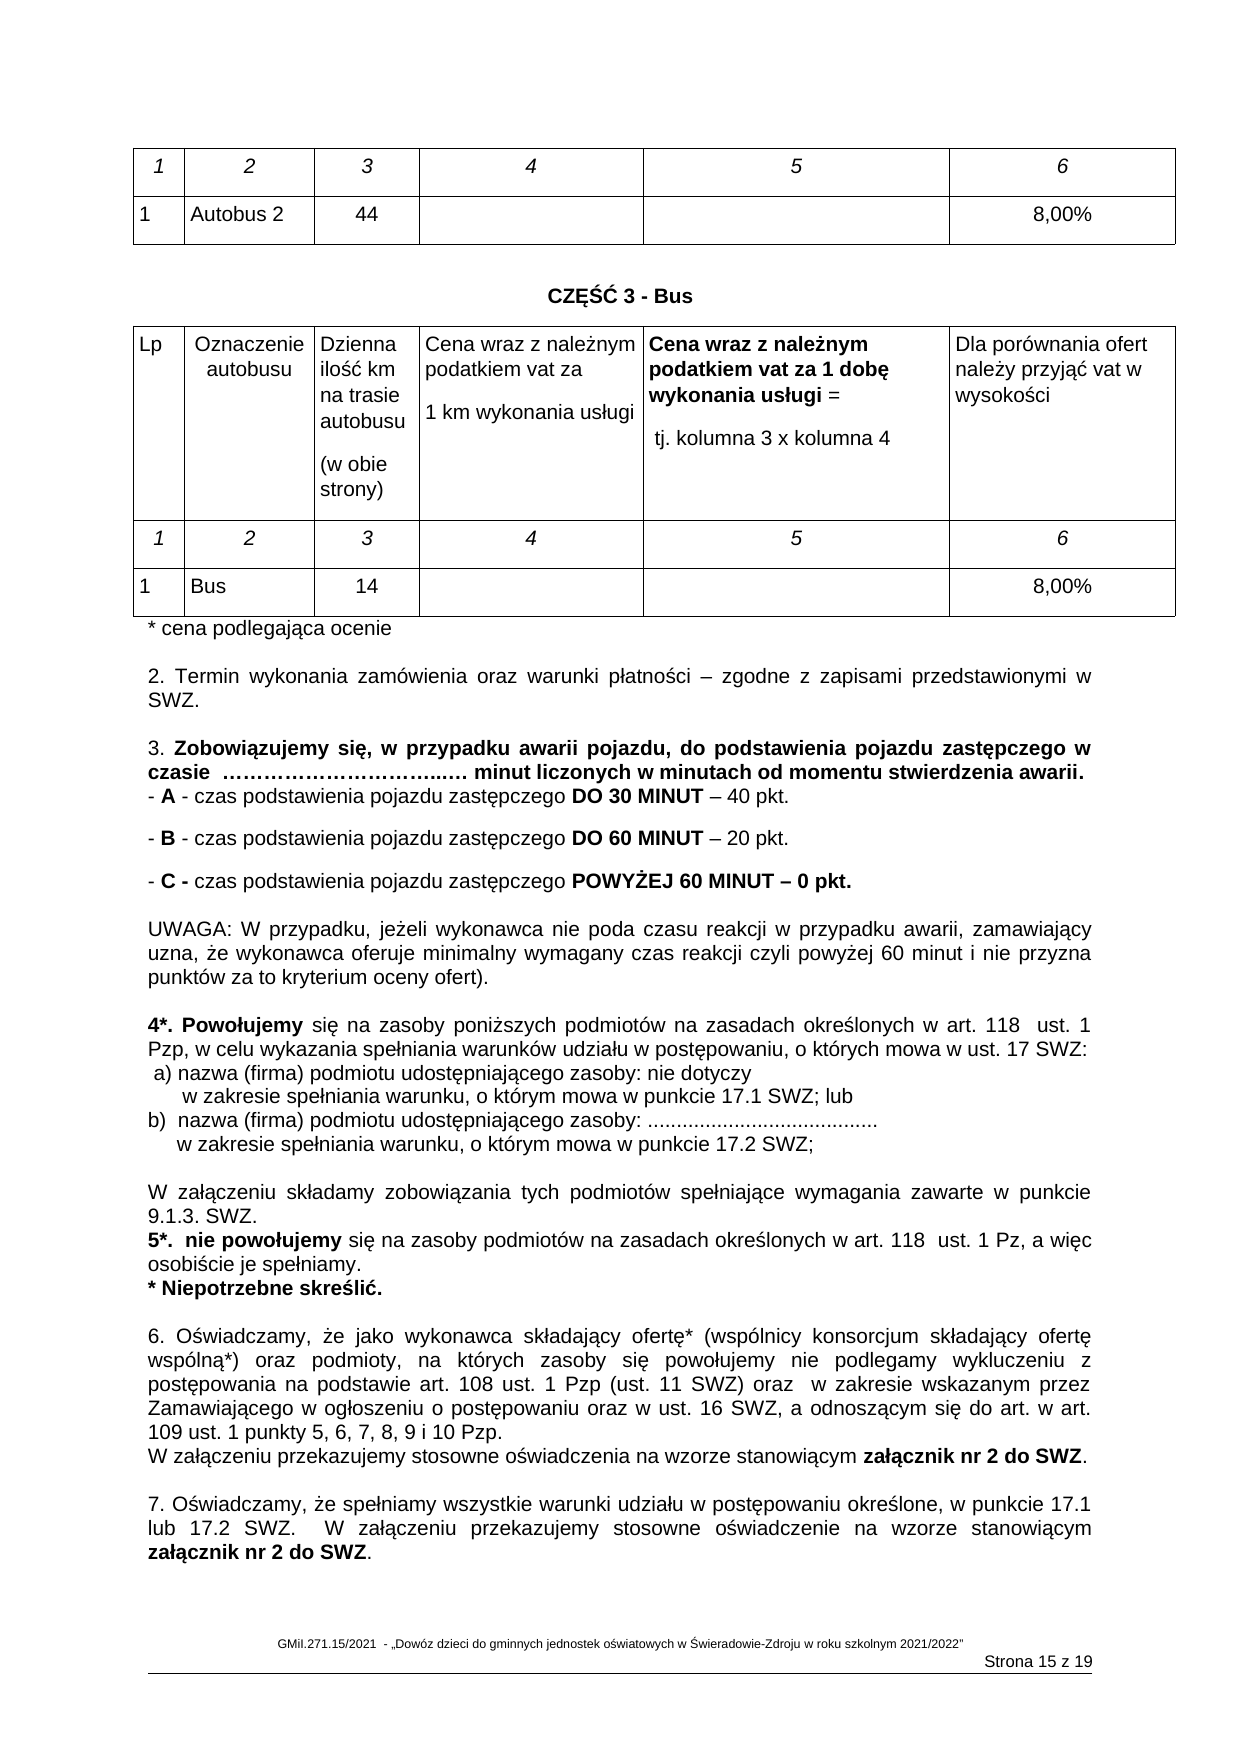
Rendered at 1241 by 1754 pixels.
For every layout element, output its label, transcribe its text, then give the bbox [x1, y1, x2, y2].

text 2. Termin wykonania zamówienia oraz warunki płatności – zgodne z zapisami przedstawionymi w SWZ. [148, 664, 1092, 712]
table_cell [420, 569, 643, 616]
text - A - czas podstawienia pojazdu zastępczego DO 30 MINUT – 40 pkt. [148, 784, 1092, 808]
table_header Oznaczenie autobusu [185, 327, 314, 519]
text 6. Oświadczamy, że jako wykonawca składający ofertę* (wspólnicy konsorcjum składający ofertę wspólną*) oraz podmioty, na których zasoby się powołujemy nie podlegamy wykluczeniu z postępowania na podstawie art. 108 ust. 1 Pzp (ust. 11 SWZ) oraz w zakresie wskazanym przez Zamawiającego w ogłoszeniu o postępowaniu oraz w ust. 16 SWZ, a odnoszącym się do art. w art. 109 ust. 1 punkty 5, 6, 7, 8, 9 i 10 Pzp. [148, 1324, 1092, 1444]
text * Niepotrzebne skreślić. [148, 1276, 1092, 1300]
table_cell 5 [644, 149, 949, 196]
text 3. Zobowiązujemy się, w przypadku awarii pojazdu, do podstawienia pojazdu zastępczego w czasie …………………………...… minut liczonych w minutach od momentu stwierdzenia awarii. [148, 736, 1092, 784]
table_header Cena wraz z należnym podatkiem vat za 1 km wykonania usługi [420, 327, 643, 519]
table_cell 8,00% [950, 569, 1175, 616]
text a) nazwa (firma) podmiotu udostępniającego zasoby: nie dotyczy [148, 1060, 1092, 1084]
table_header Dzienna ilość km na trasie autobusu (w obie strony) [315, 327, 419, 519]
table_cell Bus [185, 569, 314, 616]
table_cell 4 [420, 521, 643, 568]
text b) nazwa (firma) podmiotu udostępniającego zasoby: ........................................ [148, 1108, 1092, 1132]
text W załączeniu przekazujemy stosowne oświadczenia na wzorze stanowiącym załącznik nr 2 do SWZ. [148, 1444, 1092, 1468]
table_header Cena wraz z należnym podatkiem vat za 1 dobę wykonania usługi = tj. kolumna 3 x kolumna 4 [644, 327, 949, 519]
text - B - czas podstawienia pojazdu zastępczego DO 60 MINUT – 20 pkt. [148, 826, 1092, 850]
table_header Dla porównania ofert należy przyjąć vat w wysokości [950, 327, 1175, 519]
table_cell 2 [185, 149, 314, 196]
table_cell 1 [134, 569, 184, 616]
text * cena podlegająca ocenie [148, 617, 1092, 640]
table_cell 6 [950, 521, 1175, 568]
text w zakresie spełniania warunku, o którym mowa w punkcie 17.2 SWZ; [148, 1132, 1092, 1156]
text W załączeniu składamy zobowiązania tych podmiotów spełniające wymagania zawarte w punkcie 9.1.3. SWZ. [148, 1180, 1092, 1228]
table_cell 3 [315, 521, 419, 568]
table_cell 8,00% [950, 197, 1175, 244]
table_cell 1 [134, 149, 184, 196]
table_cell 1 [134, 197, 184, 244]
table_cell 1 [134, 521, 184, 568]
table_cell 14 [315, 569, 419, 616]
text 5*. nie powołujemy się na zasoby podmiotów na zasadach określonych w art. 118 ust. 1 Pz, a więc osobiście je spełniamy. [148, 1228, 1092, 1276]
list CZĘŚĆ 3 - Bus [148, 283, 1092, 307]
text - C - czas podstawienia pojazdu zastępczego POWYŻEJ 60 MINUT – 0 pkt. [148, 869, 1092, 893]
table_cell [420, 197, 643, 244]
table_cell [644, 569, 949, 616]
table_cell 6 [950, 149, 1175, 196]
table_cell 5 [644, 521, 949, 568]
text w zakresie spełniania warunku, o którym mowa w punkcie 17.1 SWZ; lub [148, 1084, 1092, 1108]
text 7. Oświadczamy, że spełniamy wszystkie warunki udziału w postępowaniu określone, w punkcie 17.1 lub 17.2 SWZ. W załączeniu przekazujemy stosowne oświadczenie na wzorze stanowiącym załącznik nr 2 do SWZ. [148, 1492, 1092, 1563]
table_cell 44 [315, 197, 419, 244]
table_cell 2 [185, 521, 314, 568]
table_cell [644, 197, 949, 244]
table_cell Autobus 2 [185, 197, 314, 244]
table_cell 3 [315, 149, 419, 196]
text 4*. Powołujemy się na zasoby poniższych podmiotów na zasadach określonych w art. 118 ust. 1 Pzp, w celu wykazania spełniania warunków udziału w postępowaniu, o których mowa w ust. 17 SWZ: [148, 1012, 1092, 1060]
text UWAGA: W przypadku, jeżeli wykonawca nie poda czasu reakcji w przypadku awarii, zamawiający uzna, że wykonawca oferuje minimalny wymagany czas reakcji czyli powyżej 60 minut i nie przyzna punktów za to kryterium oceny ofert). [148, 917, 1092, 988]
table_header Lp [134, 327, 184, 519]
table_cell 4 [420, 149, 643, 196]
